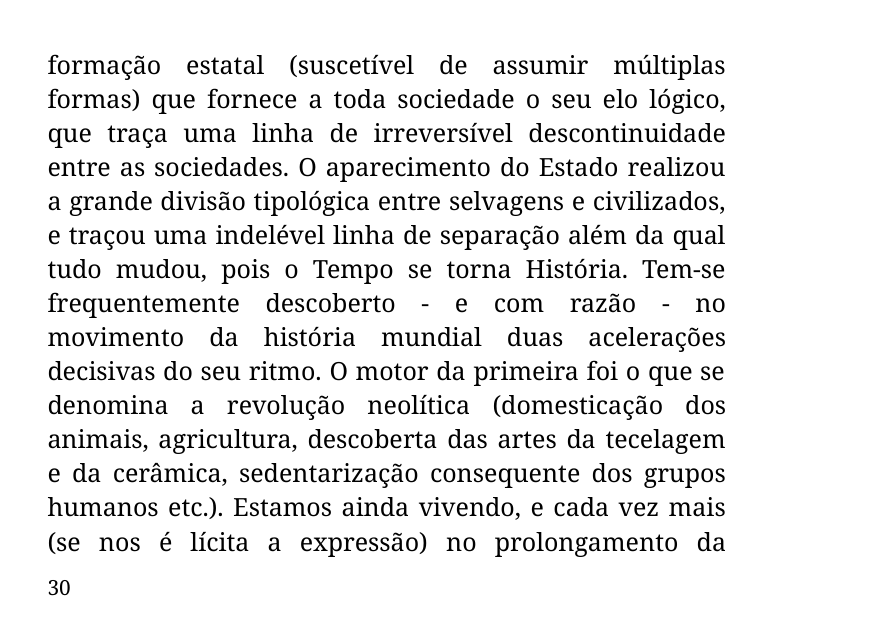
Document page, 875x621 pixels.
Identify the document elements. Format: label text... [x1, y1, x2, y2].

text formação estatal (suscetível de assumir múltiplas formas) que fornece a toda sociedade o seu elo lógico, que traça uma linha de irreversível descontinuidade entre as sociedades. O aparecimento do Estado realizou a grande divisão tipológica entre selvagens e civilizados, e traçou uma indelével linha de separação além da qual tudo mudou, pois o Tempo se torna História. Tem-se frequentemente descoberto - e com razão - no movimento da história mundial duas acelerações decisivas do seu ritmo. O motor da primeira foi o que se denomina a revolução neolítica (domesticação dos animais, agricultura, descoberta das artes da tecelagem e da cerâmica, sedentarização consequente dos grupos humanos etc.). Estamos ainda vivendo, e cada vez mais (se nos é lícita a expressão) no prolongamento da [47, 47, 726, 558]
